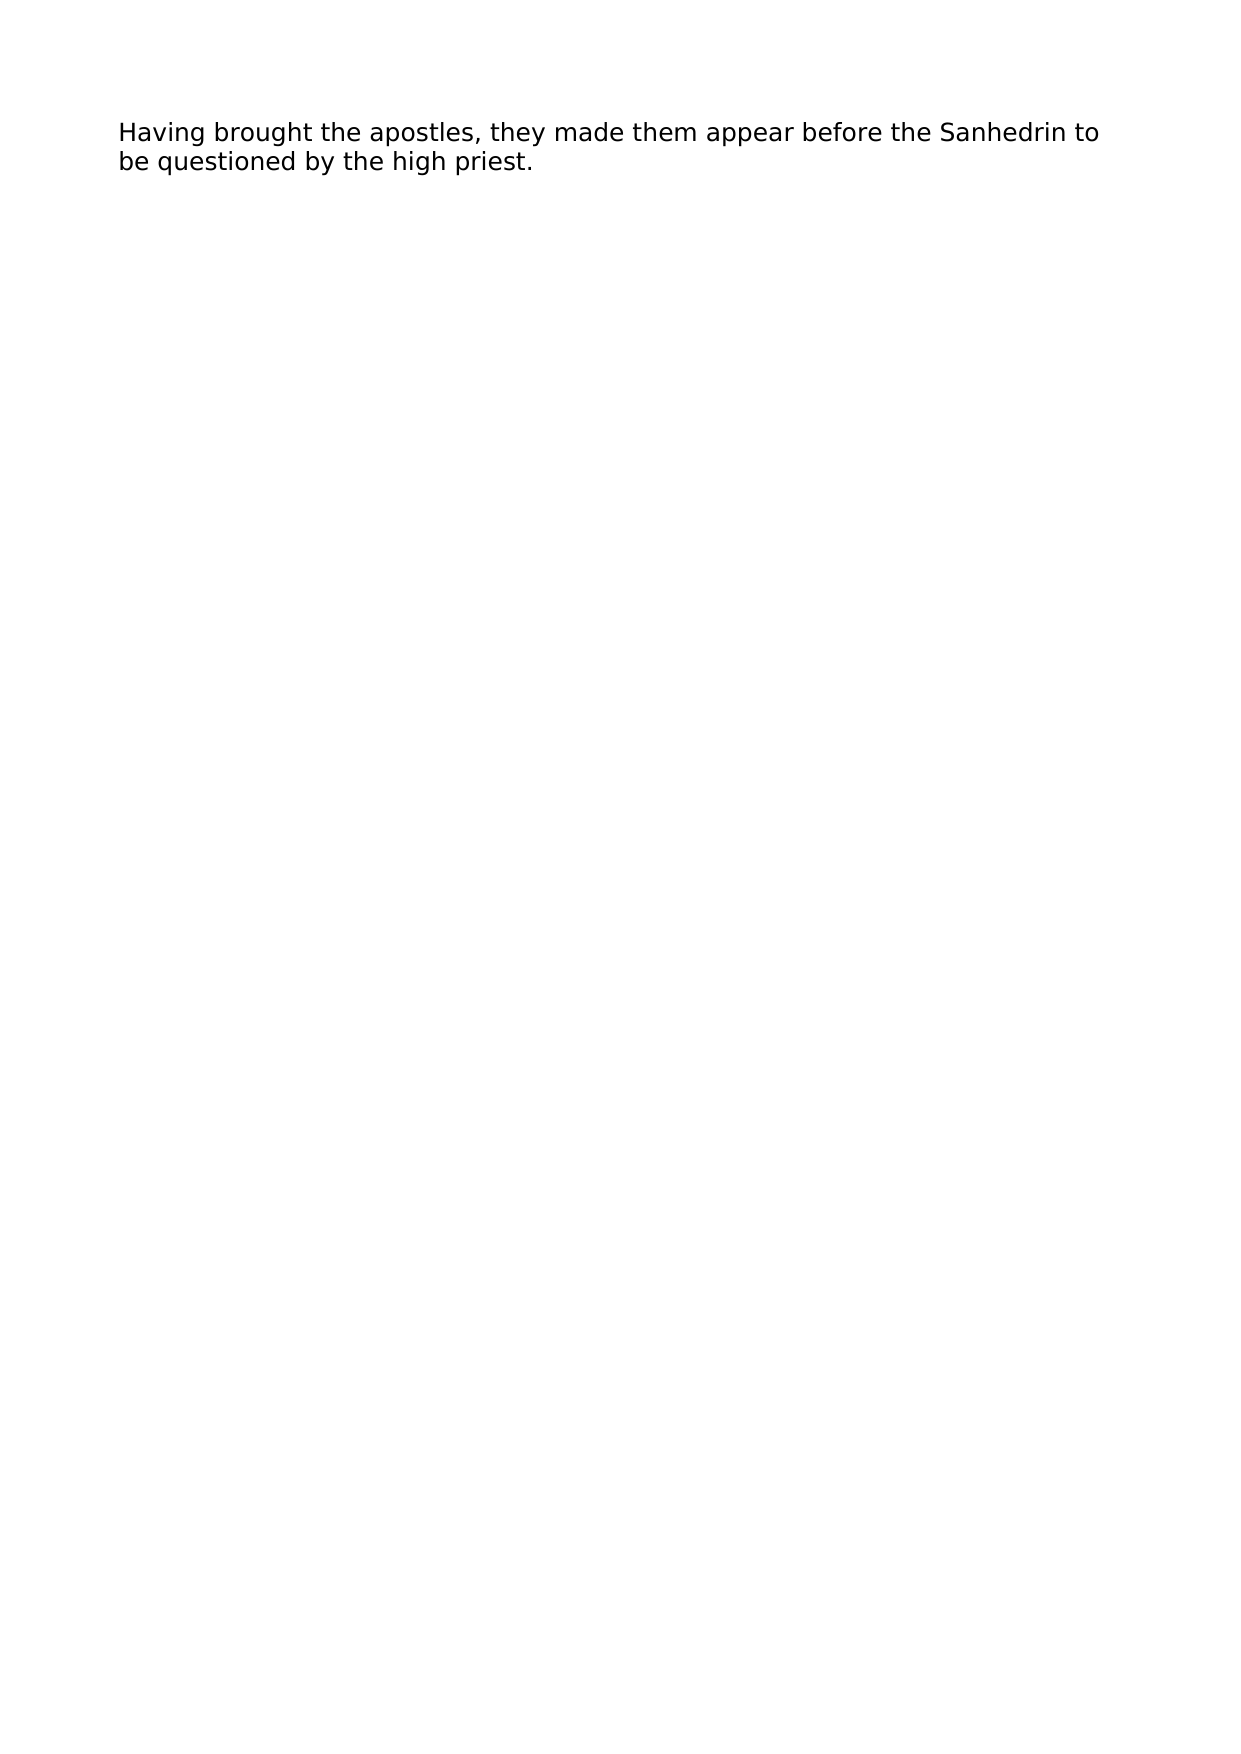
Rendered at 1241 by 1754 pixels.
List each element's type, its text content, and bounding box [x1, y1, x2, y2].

text Having brought the apostles, they made them appear before the Sanhedrin to be questioned by the high priest. [118, 118, 1122, 176]
